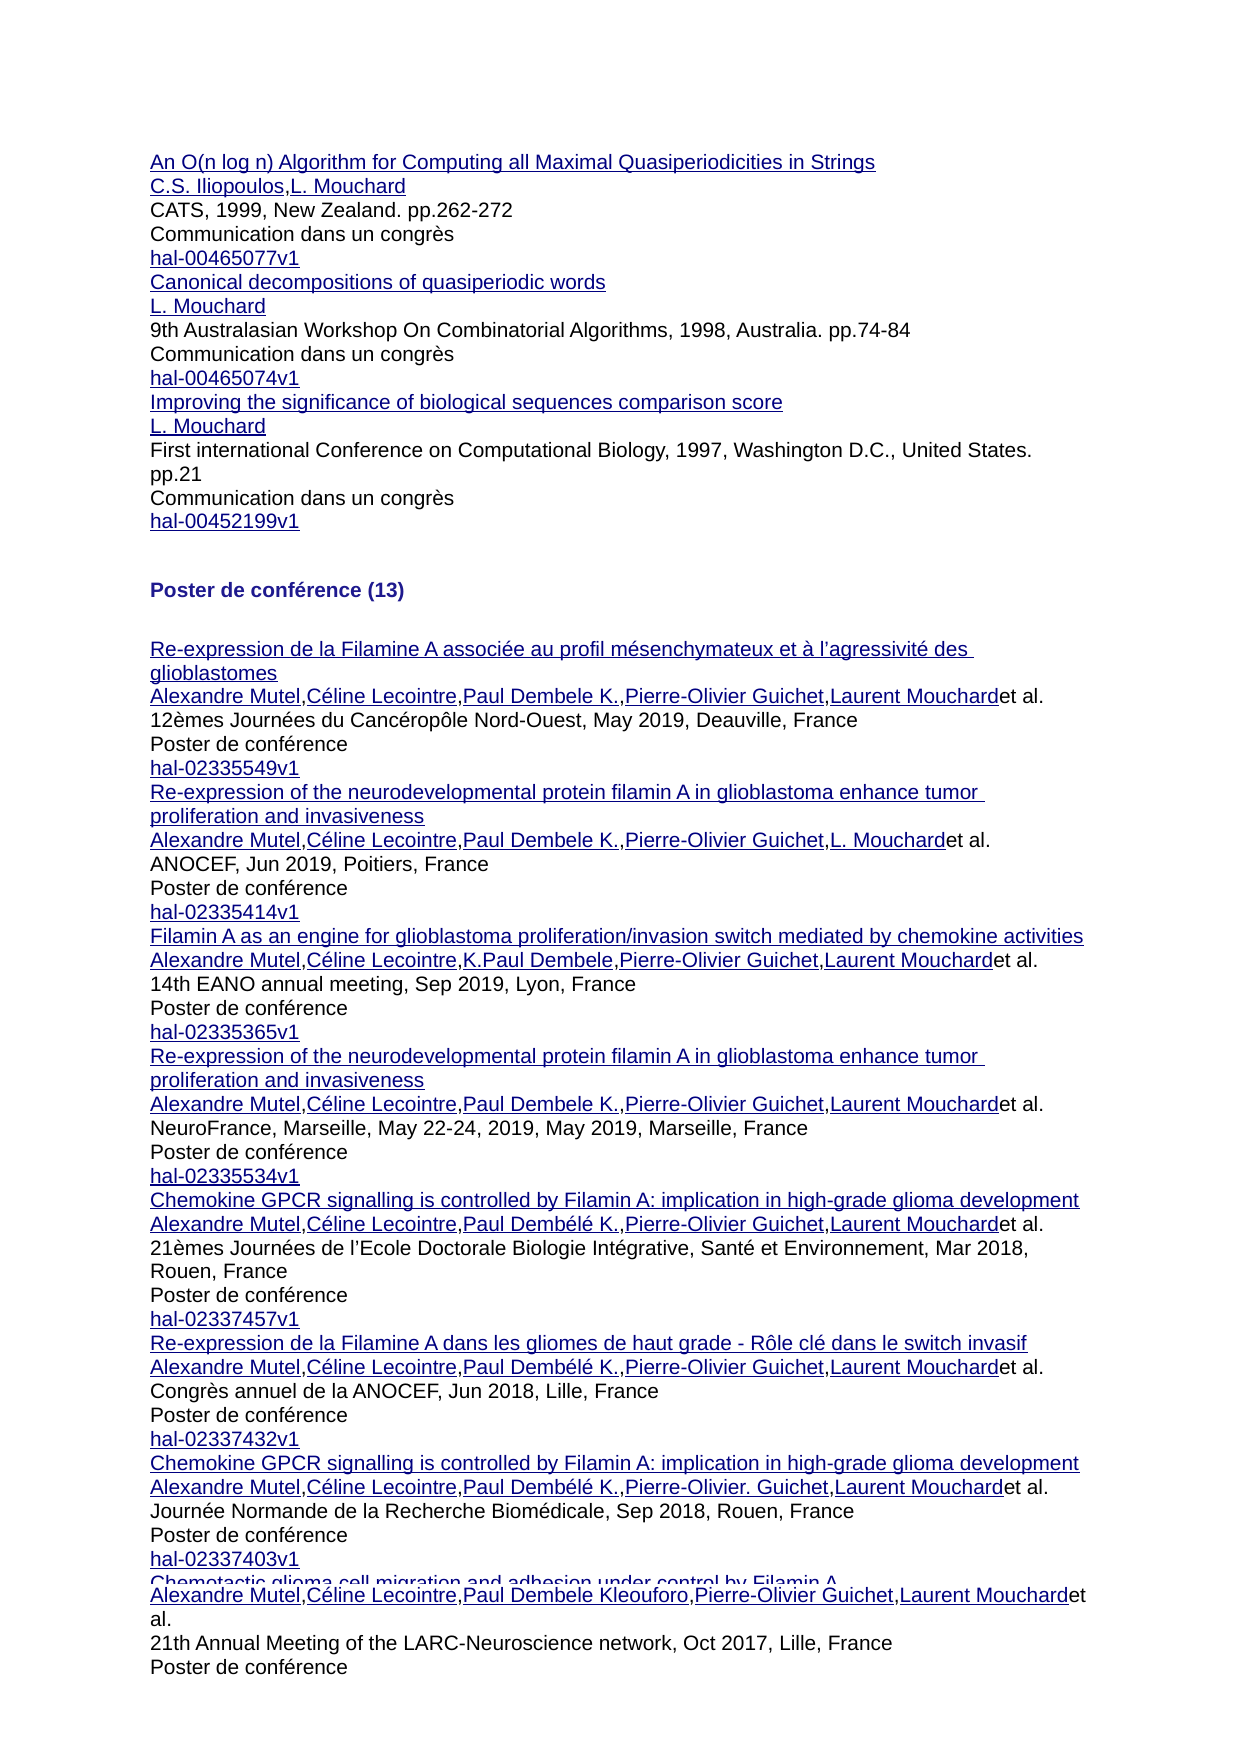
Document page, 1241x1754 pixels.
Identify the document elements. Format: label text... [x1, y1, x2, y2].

table_cell Canonical decompositions of quasiperiodic words L. Mouchard 9th Australasian Workshop On Combinatorial Algorithms, 1998, Australia. pp.74-84 Communication dans un congrès hal-00465074v1 [150, 270, 1090, 389]
table_cell Re-expression de la Filamine A dans les gliomes de haut grade - Rôle clé dans le switch invasif Alexandre Mutel,Céline Lecointre,Paul Dembélé K.,Pierre-Olivier Guichet,Laurent Mouchardet al. Congrès annuel de la ANOCEF, Jun 2018, Lille, France Poster de conférence hal-02337432v1 [150, 1331, 1090, 1451]
subtitle Poster de conférence (13) [150, 578, 1090, 602]
table_cell Chemotactic glioma cell migration and adhesion under control by Filamin A Alexandre Mutel,Céline Lecointre,Paul Dembele Kleouforo,Pierre-Olivier Guichet,Laurent Mouchardet al. 21th Annual Meeting of the LARC-Neuroscience network, Oct 2017, Lille, France Poster de conférence [150, 1571, 1090, 1679]
table_cell Chemokine GPCR signalling is controlled by Filamin A: implication in high-grade glioma development Alexandre Mutel,Céline Lecointre,Paul Dembélé K.,Pierre-Olivier. Guichet,Laurent Mouchardet al. Journée Normande de la Recherche Biomédicale, Sep 2018, Rouen, France Poster de conférence hal-02337403v1 [150, 1451, 1090, 1571]
table_cell Chemokine GPCR signalling is controlled by Filamin A: implication in high-grade glioma development Alexandre Mutel,Céline Lecointre,Paul Dembélé K.,Pierre-Olivier Guichet,Laurent Mouchardet al. 21èmes Journées de l’Ecole Doctorale Biologie Intégrative, Santé et Environnement, Mar 2018, Rouen, France Poster de conférence hal-02337457v1 [150, 1188, 1090, 1331]
table_cell Filamin A as an engine for glioblastoma proliferation/invasion switch mediated by chemokine activities Alexandre Mutel,Céline Lecointre,K.Paul Dembele,Pierre-Olivier Guichet,Laurent Mouchardet al. 14th EANO annual meeting, Sep 2019, Lyon, France Poster de conférence hal-02335365v1 [150, 924, 1090, 1044]
table_cell Re-expression of the neurodevelopmental protein filamin A in glioblastoma enhance tumor proliferation and invasiveness Alexandre Mutel,Céline Lecointre,Paul Dembele K.,Pierre-Olivier Guichet,L. Mouchardet al. ANOCEF, Jun 2019, Poitiers, France Poster de conférence hal-02335414v1 [150, 780, 1090, 924]
table_cell An O(n log n) Algorithm for Computing all Maximal Quasiperiodicities in Strings C.S. Iliopoulos,L. Mouchard CATS, 1999, New Zealand. pp.262-272 Communication dans un congrès hal-00465077v1 [150, 150, 1090, 270]
table_cell Re-expression of the neurodevelopmental protein filamin A in glioblastoma enhance tumor proliferation and invasiveness Alexandre Mutel,Céline Lecointre,Paul Dembele K.,Pierre-Olivier Guichet,Laurent Mouchardet al. NeuroFrance, Marseille, May 22-24, 2019, May 2019, Marseille, France Poster de conférence hal-02335534v1 [150, 1044, 1090, 1187]
table_cell Improving the significance of biological sequences comparison score L. Mouchard First international Conference on Computational Biology, 1997, Washington D.C., United States. pp.21 Communication dans un congrès hal-00452199v1 [150, 390, 1090, 533]
table_header Re-expression de la Filamine A associée au profil mésenchymateux et à l’agressivité des glioblastomes Alexandre Mutel,Céline Lecointre,Paul Dembele K.,Pierre-Olivier Guichet,Laurent Mouchardet al. 12èmes Journées du Cancéropôle Nord-Ouest, May 2019, Deauville, France Poster de conférence hal-02335549v1 [150, 636, 1090, 780]
